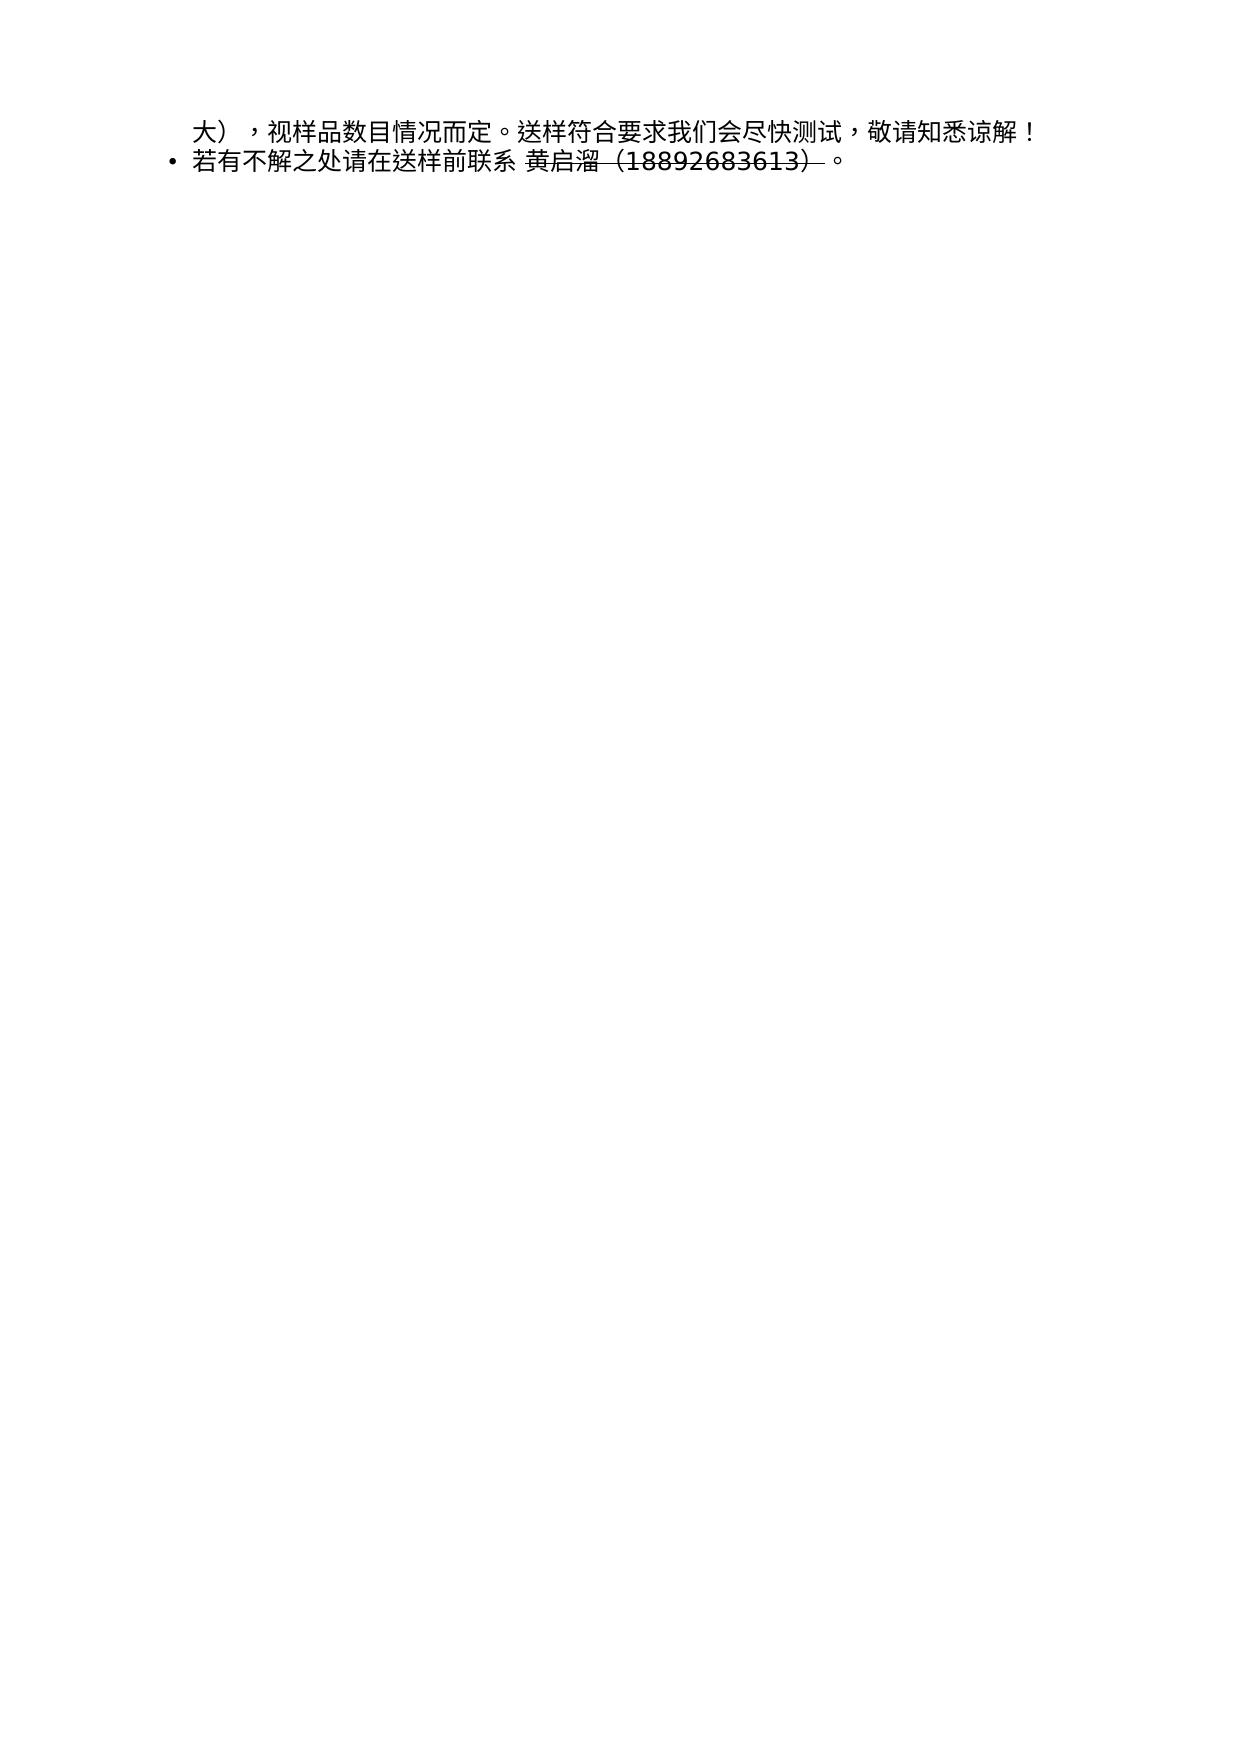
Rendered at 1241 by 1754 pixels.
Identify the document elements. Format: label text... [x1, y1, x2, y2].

list 大），视样品数目情况而定。送样符合要求我们会尽快测试，敬请知悉谅解！ [177, 118, 1122, 147]
list 若有不解之处请在送样前联系 黄启溜（18892683613）。 [177, 147, 1122, 176]
